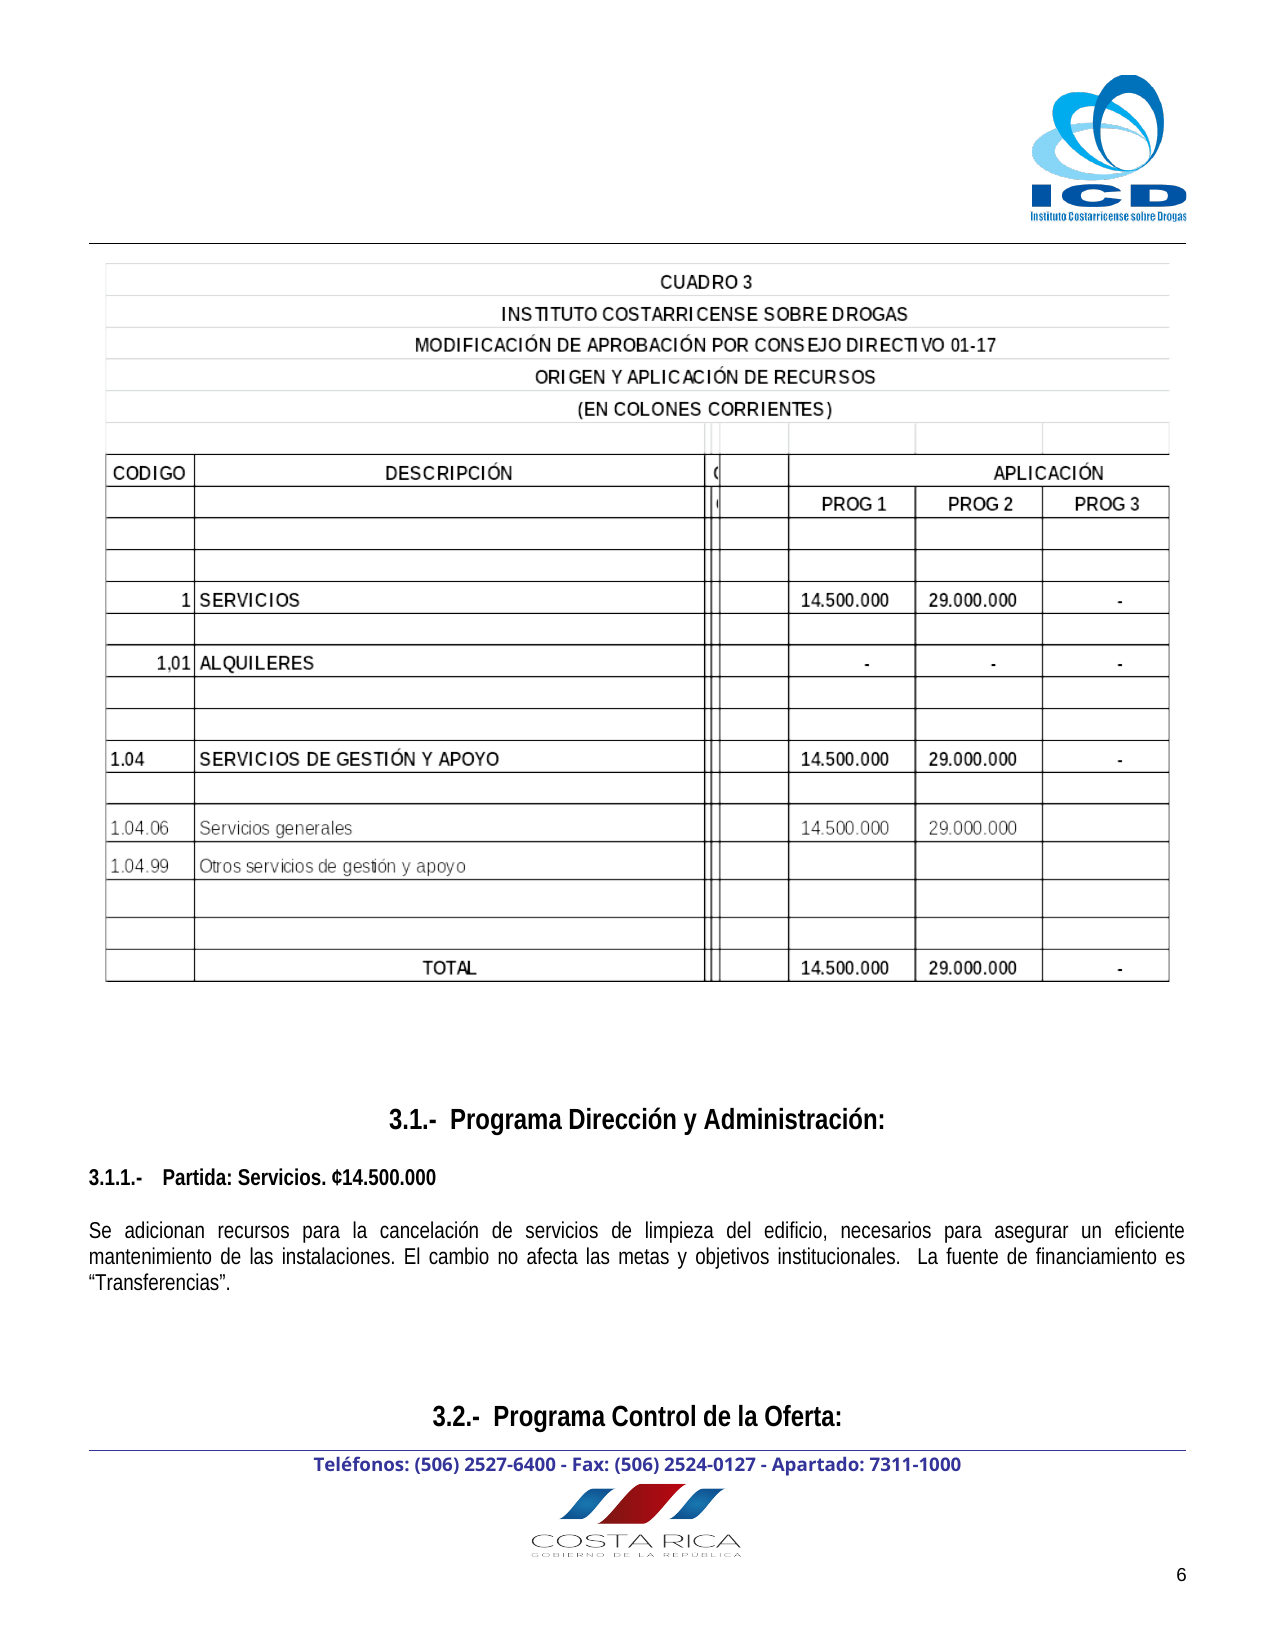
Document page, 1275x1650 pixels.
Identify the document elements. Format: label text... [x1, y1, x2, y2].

text 3.1.1.- Partida: Servicios. ¢14.500.000 [89, 1164, 1186, 1190]
text 3.2.- Programa Control de la Oferta: [89, 1399, 1186, 1432]
text Se adicionan recursos para la cancelación de servicios de limpieza del edificio, necesarios para asegurar un eficiente mantenimiento de las instalaciones. El cambio no afecta las metas y objetivos institucionales. La fuente de financiamiento es “Transferencias”. [89, 1217, 1186, 1296]
text 3.1.- Programa Dirección y Administración: [89, 1102, 1186, 1135]
